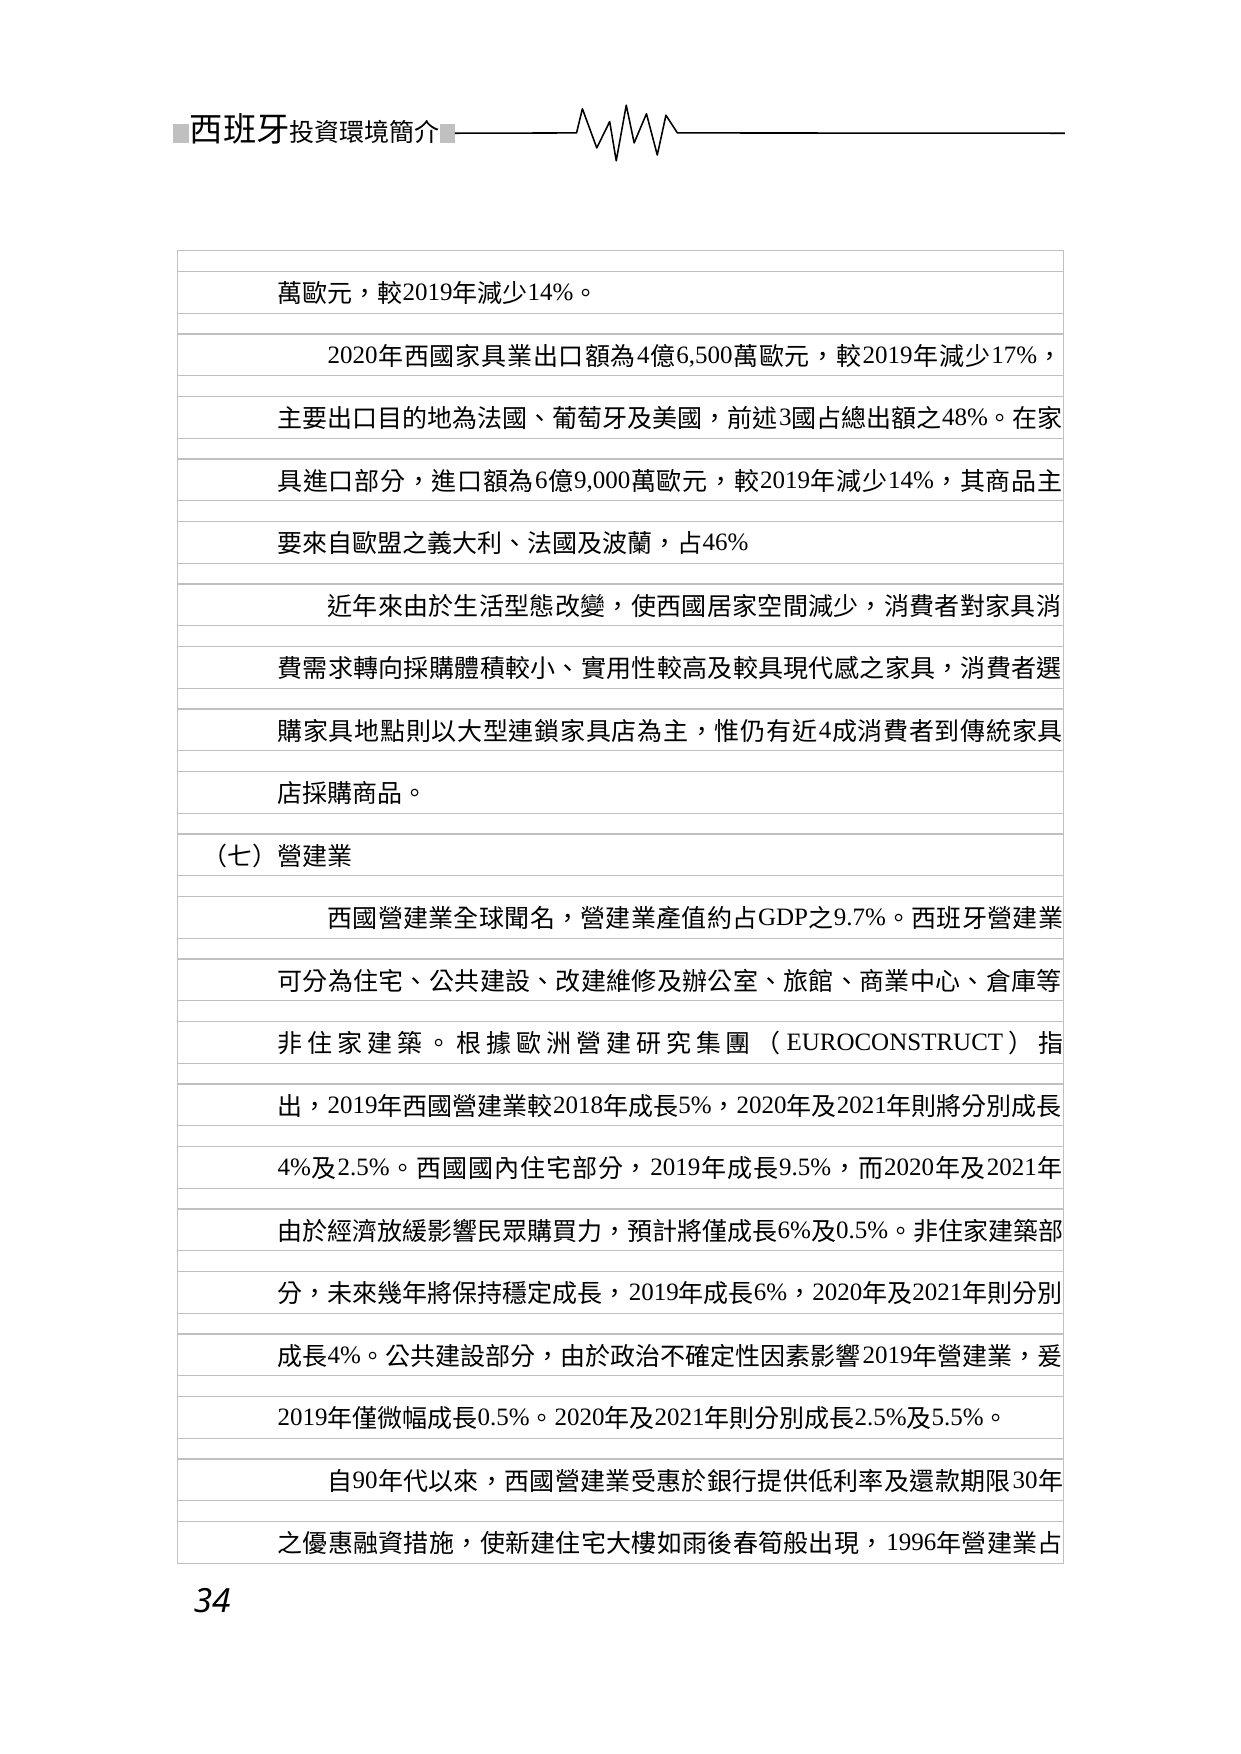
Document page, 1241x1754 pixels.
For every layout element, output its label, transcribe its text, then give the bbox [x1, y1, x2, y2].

text 非住家建築。根據歐洲營建研究集團（EUROCONSTRUCT）指 [277, 1022, 1063, 1063]
text 4%及2.5%。西國國內住宅部分，2019年成長9.5%，而2020年及2021年 [277, 1147, 1063, 1188]
text 自90年代以來，西國營建業受惠於銀行提供低利率及還款期限30年 [277, 1460, 1063, 1500]
text [277, 439, 1063, 458]
text [277, 1001, 1063, 1021]
text [277, 1439, 1063, 1458]
text 西國營建業全球聞名，營建業產值約占GDP之9.7%。西班牙營建業 [277, 897, 1063, 938]
text 萬歐元，較2019年減少14%。 [277, 272, 1063, 313]
text 購家具地點則以大型連鎖家具店為主，惟仍有近4成消費者到傳統家具 [277, 710, 1063, 750]
text [277, 689, 1063, 708]
text [277, 1189, 1063, 1208]
text [277, 939, 1063, 958]
text [277, 1126, 1063, 1146]
text 要來自歐盟之義大利、法國及波蘭，占46% [277, 522, 1063, 563]
text [202, 814, 1063, 833]
text 分，未來幾年將保持穩定成長，2019年成長6%，2020年及2021年則分別 [277, 1272, 1063, 1313]
text 費需求轉向採購體積較小、實用性較高及較具現代感之家具，消費者選 [277, 647, 1063, 688]
text 主要出口目的地為法國、葡萄牙及美國，前述3國占總出額之48%。在家 [277, 397, 1063, 438]
text [277, 1314, 1063, 1333]
text （七）營建業 [202, 835, 1063, 875]
text 成長4%。公共建設部分，由於政治不確定性因素影響2019年營建業，爰 [277, 1335, 1063, 1375]
text [277, 751, 1063, 771]
text [277, 314, 1063, 333]
text 出，2019年西國營建業較2018年成長5%，2020年及2021年則將分別成長 [277, 1085, 1063, 1125]
text [277, 376, 1063, 396]
text [277, 1501, 1063, 1521]
text [277, 251, 1063, 271]
text 近年來由於生活型態改變，使西國居家空間減少，消費者對家具消 [277, 585, 1063, 625]
text [277, 1251, 1063, 1271]
text [277, 626, 1063, 646]
text 可分為住宅、公共建設、改建維修及辦公室、旅館、商業中心、倉庫等 [277, 960, 1063, 1000]
text 2019年僅微幅成長0.5%。2020年及2021年則分別成長2.5%及5.5%。 [277, 1397, 1063, 1438]
text 由於經濟放緩影響民眾購買力，預計將僅成長6%及0.5%。非住家建築部 [277, 1210, 1063, 1250]
text [277, 564, 1063, 583]
text 具進口部分，進口額為6億9,000萬歐元，較2019年減少14%，其商品主 [277, 460, 1063, 500]
text [277, 1376, 1063, 1396]
text [277, 1064, 1063, 1083]
text 店採購商品。 [277, 772, 1063, 813]
text [277, 876, 1063, 896]
text 之優惠融資措施，使新建住宅大樓如雨後春筍般出現，1996年營建業占 [277, 1522, 1063, 1563]
text 2020年西國家具業出口額為4億6,500萬歐元，較2019年減少17%， [277, 335, 1063, 375]
text [277, 501, 1063, 521]
